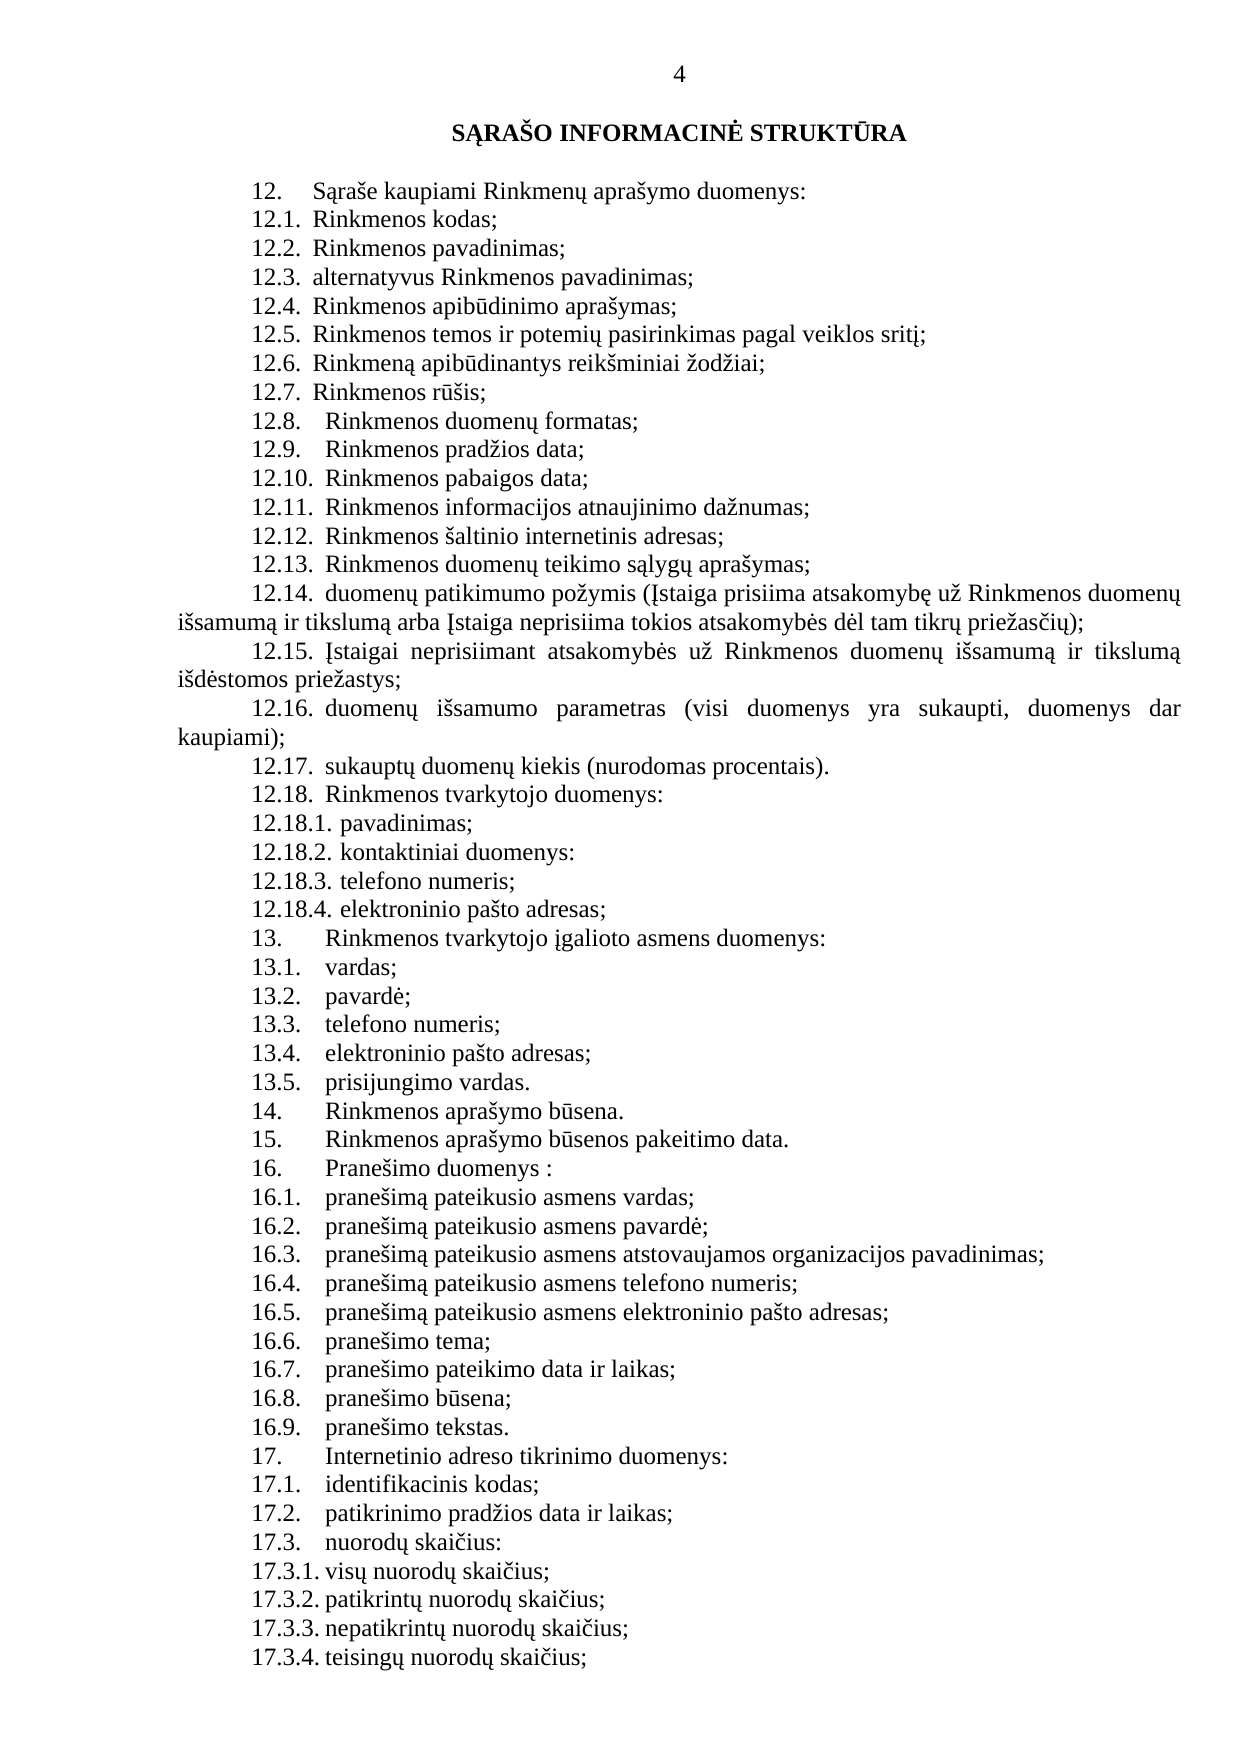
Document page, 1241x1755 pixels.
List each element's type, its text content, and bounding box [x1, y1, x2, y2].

text 16. Pranešimo duomenys : [177, 1153, 1181, 1182]
text 12.4. Rinkmenos apibūdinimo aprašymas; [177, 291, 1181, 319]
text 12.7. Rinkmenos rūšis; [177, 377, 1181, 406]
text 16.6. pranešimo tema; [177, 1326, 1181, 1354]
text 17.3.3. nepatikrintų nuorodų skaičius; [177, 1613, 1181, 1642]
text 12.18.1. pavadinimas; [177, 808, 1181, 837]
text 13.3. telefono numeris; [177, 1009, 1181, 1038]
text 12.15. Įstaigai neprisiimant atsakomybės už Rinkmenos duomenų išsamumą ir tikslumą išdėstomos priežastys; [177, 636, 1181, 693]
text 17.3. nuorodų skaičius: [177, 1527, 1181, 1556]
text 12.1. Rinkmenos kodas; [177, 204, 1181, 233]
text 12.6. Rinkmeną apibūdinantys reikšminiai žodžiai; [177, 348, 1181, 377]
text 13.5. prisijungimo vardas. [177, 1067, 1181, 1096]
text 16.7. pranešimo pateikimo data ir laikas; [177, 1354, 1181, 1383]
text 12. Sąraše kaupiami Rinkmenų aprašymo duomenys: [177, 176, 1181, 204]
text 12.3. alternatyvus Rinkmenos pavadinimas; [177, 262, 1181, 291]
text 17.3.4. teisingų nuorodų skaičius; [177, 1642, 1181, 1671]
text 16.8. pranešimo būsena; [177, 1383, 1181, 1412]
text 16.9. pranešimo tekstas. [177, 1412, 1181, 1441]
text 13.4. elektroninio pašto adresas; [177, 1038, 1181, 1067]
text 12.18.4. elektroninio pašto adresas; [177, 894, 1181, 923]
text 16.4. pranešimą pateikusio asmens telefono numeris; [177, 1268, 1181, 1297]
text 17.2. patikrinimo pradžios data ir laikas; [177, 1498, 1181, 1527]
text 17.3.2. patikrintų nuorodų skaičius; [177, 1584, 1181, 1613]
text 12.13. Rinkmenos duomenų teikimo sąlygų aprašymas; [177, 549, 1181, 578]
text 12.18. Rinkmenos tvarkytojo duomenys: [177, 779, 1181, 808]
text 13. Rinkmenos tvarkytojo įgalioto asmens duomenys: [177, 923, 1181, 952]
text 13.2. pavardė; [177, 981, 1181, 1009]
text 12.11. Rinkmenos informacijos atnaujinimo dažnumas; [177, 492, 1181, 521]
text 14. Rinkmenos aprašymo būsena. [177, 1096, 1181, 1124]
text 12.5. Rinkmenos temos ir potemių pasirinkimas pagal veiklos sritį; [177, 319, 1181, 348]
text 13.1. vardas; [177, 952, 1181, 981]
text 15. Rinkmenos aprašymo būsenos pakeitimo data. [177, 1124, 1181, 1153]
text 12.12. Rinkmenos šaltinio internetinis adresas; [177, 521, 1181, 549]
text 12.8. Rinkmenos duomenų formatas; [177, 406, 1181, 434]
text 16.1. pranešimą pateikusio asmens vardas; [177, 1182, 1181, 1211]
text 12.10. Rinkmenos pabaigos data; [177, 463, 1181, 492]
text 17.3.1. visų nuorodų skaičius; [177, 1556, 1181, 1584]
text 12.14. duomenų patikimumo požymis (Įstaiga prisiima atsakomybę už Rinkmenos duomenų išsamumą ir tikslumą arba Įstaiga neprisiima tokios atsakomybės dėl tam tikrų priežasčių); [177, 578, 1181, 636]
text 17.1. identifikacinis kodas; [177, 1469, 1181, 1498]
text 12.9. Rinkmenos pradžios data; [177, 434, 1181, 463]
text 12.2. Rinkmenos pavadinimas; [177, 233, 1181, 262]
text 17. Internetinio adreso tikrinimo duomenys: [177, 1441, 1181, 1469]
text 16.2. pranešimą pateikusio asmens pavardė; [177, 1211, 1181, 1239]
text SĄRAŠO INFORMACINĖ STRUKTŪRA [177, 118, 1181, 147]
text 12.18.3. telefono numeris; [177, 866, 1181, 894]
text 16.3. pranešimą pateikusio asmens atstovaujamos organizacijos pavadinimas; [177, 1239, 1181, 1268]
text 12.17. sukauptų duomenų kiekis (nurodomas procentais). [177, 751, 1181, 779]
text 16.5. pranešimą pateikusio asmens elektroninio pašto adresas; [177, 1297, 1181, 1326]
text 12.16. duomenų išsamumo parametras (visi duomenys yra sukaupti, duomenys dar kaupiami); [177, 693, 1181, 751]
text 12.18.2. kontaktiniai duomenys: [177, 837, 1181, 866]
